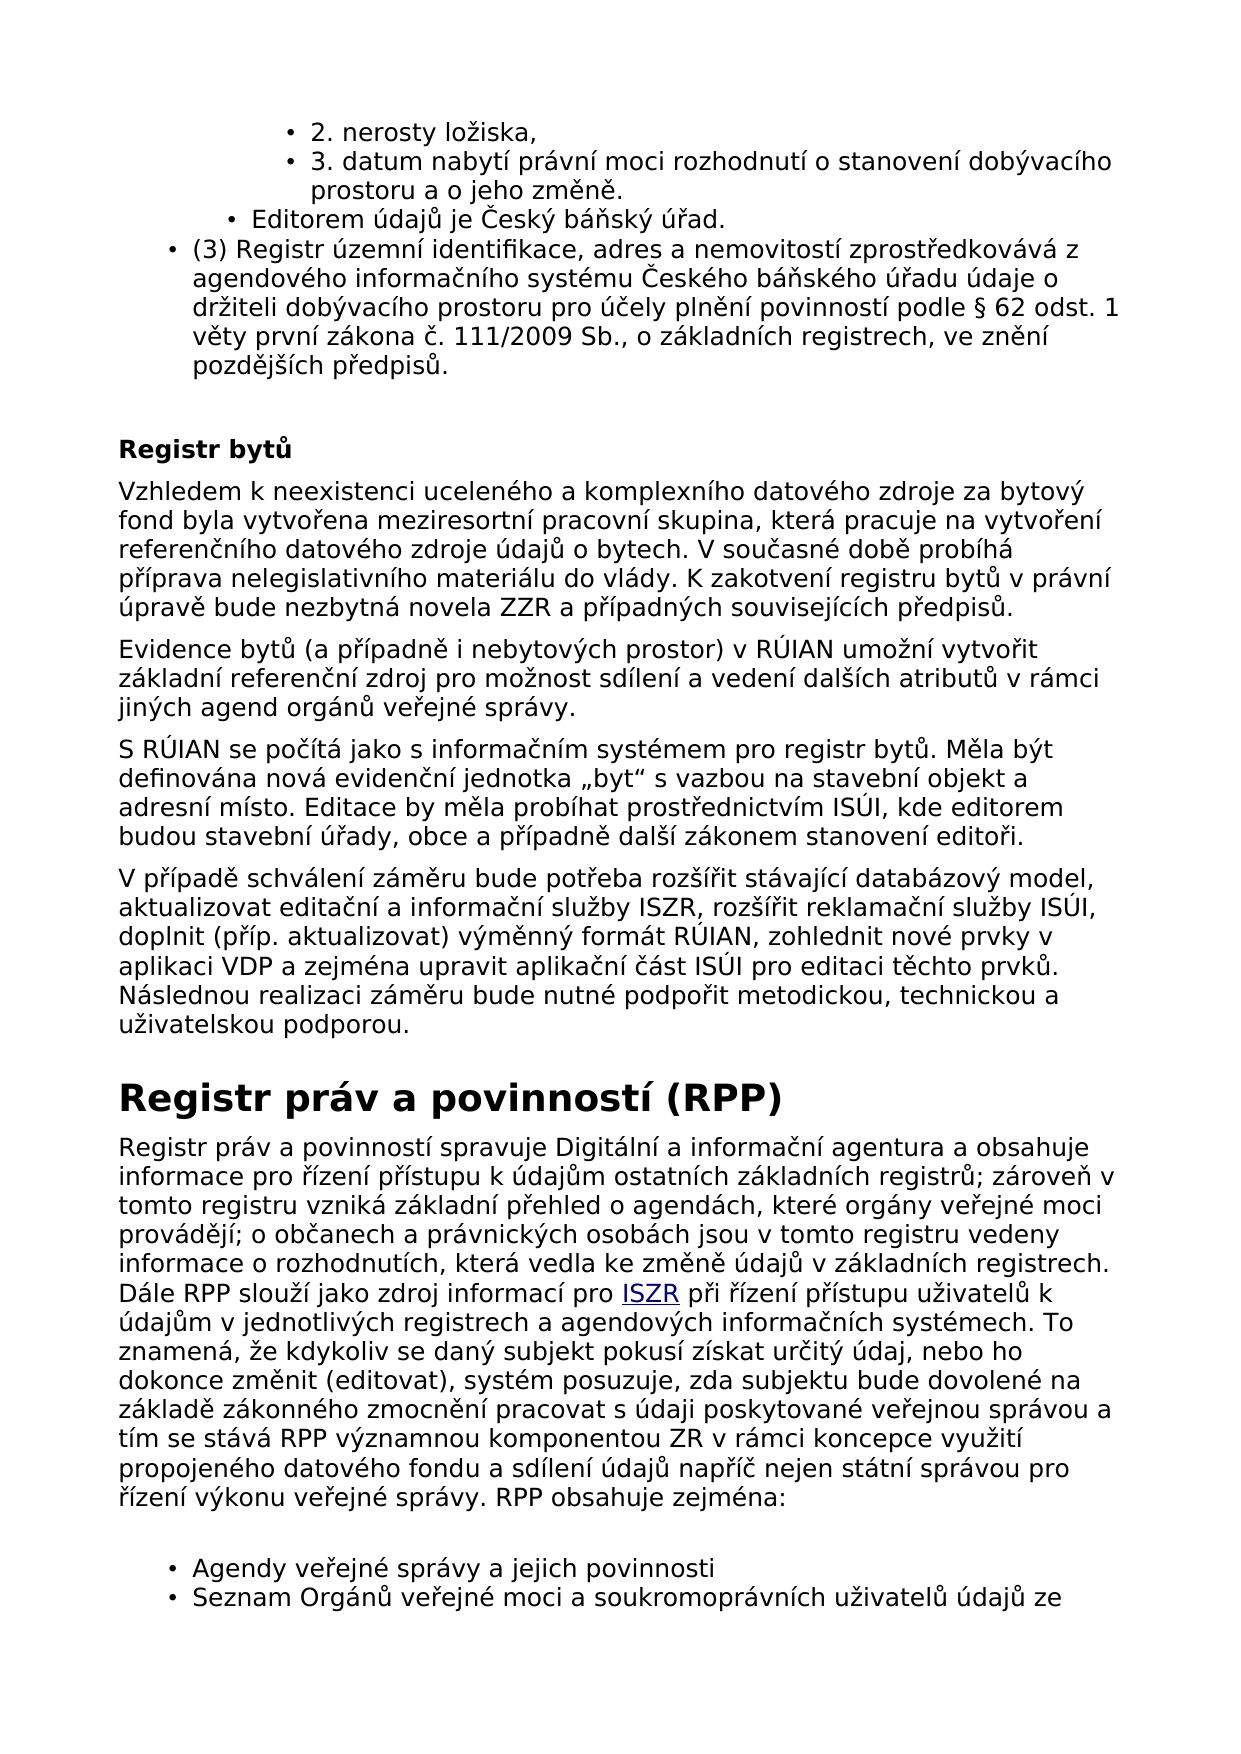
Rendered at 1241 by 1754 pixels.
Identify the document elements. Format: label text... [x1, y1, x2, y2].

list (3) Registr územní identifikace, adres a nemovitostí zprostředkovává z agendového informačního systému Českého báňského úřadu údaje o držiteli dobývacího prostoru pro účely plnění povinností podle § 62 odst. 1 věty první zákona č. 111/2009 Sb., o základních registrech, ve znění pozdějších předpisů. [177, 235, 1122, 381]
subtitle Registr práv a povinností (RPP) [118, 1077, 1122, 1120]
list Seznam Orgánů veřejné moci a soukromoprávních uživatelů údajů ze [177, 1583, 1122, 1612]
list 3. datum nabytí právní moci rozhodnutí o stanovení dobývacího prostoru a o jeho změně. [295, 147, 1122, 206]
text V případě schválení záměru bude potřeba rozšířit stávající databázový model, aktualizovat editační a informační služby ISZR, rozšířit reklamační služby ISÚI, doplnit (příp. aktualizovat) výměnný formát RÚIAN, zohlednit nové prvky v aplikaci VDP a zejména upravit aplikační část ISÚI pro editaci těchto prvků. Následnou realizaci záměru bude nutné podpořit metodickou, technickou a uživatelskou podporou. [118, 864, 1122, 1039]
list Editorem údajů je Český báňský úřad. [236, 206, 1122, 235]
text Registr práv a povinností spravuje Digitální a informační agentura a obsahuje informace pro řízení přístupu k údajům ostatních základních registrů; zároveň v tomto registru vzniká základní přehled o agendách, které orgány veřejné moci provádějí; o občanech a právnických osobách jsou v tomto registru vedeny informace o rozhodnutích, která vedla ke změně údajů v základních registrech. Dále RPP slouží jako zdroj informací pro ISZR při řízení přístupu uživatelů k údajům v jednotlivých registrech a agendových informačních systémech. To znamená, že kdykoliv se daný subjekt pokusí získat určitý údaj, nebo ho dokonce změnit (editovat), systém posuzuje, zda subjektu bude dovolené na základě zákonného zmocnění pracovat s údaji poskytované veřejnou správou a tím se stává RPP významnou komponentou ZR v rámci koncepce využití propojeného datového fondu a sdílení údajů napříč nejen státní správou pro řízení výkonu veřejné správy. RPP obsahuje zejména: [118, 1133, 1122, 1512]
subtitle Registr bytů [118, 435, 1122, 464]
text Evidence bytů (a případně i nebytových prostor) v RÚIAN umožní vytvořit základní referenční zdroj pro možnost sdílení a vedení dalších atributů v rámci jiných agend orgánů veřejné správy. [118, 635, 1122, 723]
list Agendy veřejné správy a jejich povinnosti [177, 1554, 1122, 1583]
text Vzhledem k neexistenci uceleného a komplexního datového zdroje za bytový fond byla vytvořena meziresortní pracovní skupina, která pracuje na vytvoření referenčního datového zdroje údajů o bytech. V současné době probíhá příprava nelegislativního materiálu do vlády. K zakotvení registru bytů v právní úpravě bude nezbytná novela ZZR a případných souvisejících předpisů. [118, 477, 1122, 623]
text S RÚIAN se počítá jako s informačním systémem pro registr bytů. Měla být definována nová evidenční jednotka „byt“ s vazbou na stavební objekt a adresní místo. Editace by měla probíhat prostřednictvím ISÚI, kde editorem budou stavební úřady, obce a případně další zákonem stanovení editoři. [118, 735, 1122, 852]
list 2. nerosty ložiska, [295, 118, 1122, 147]
